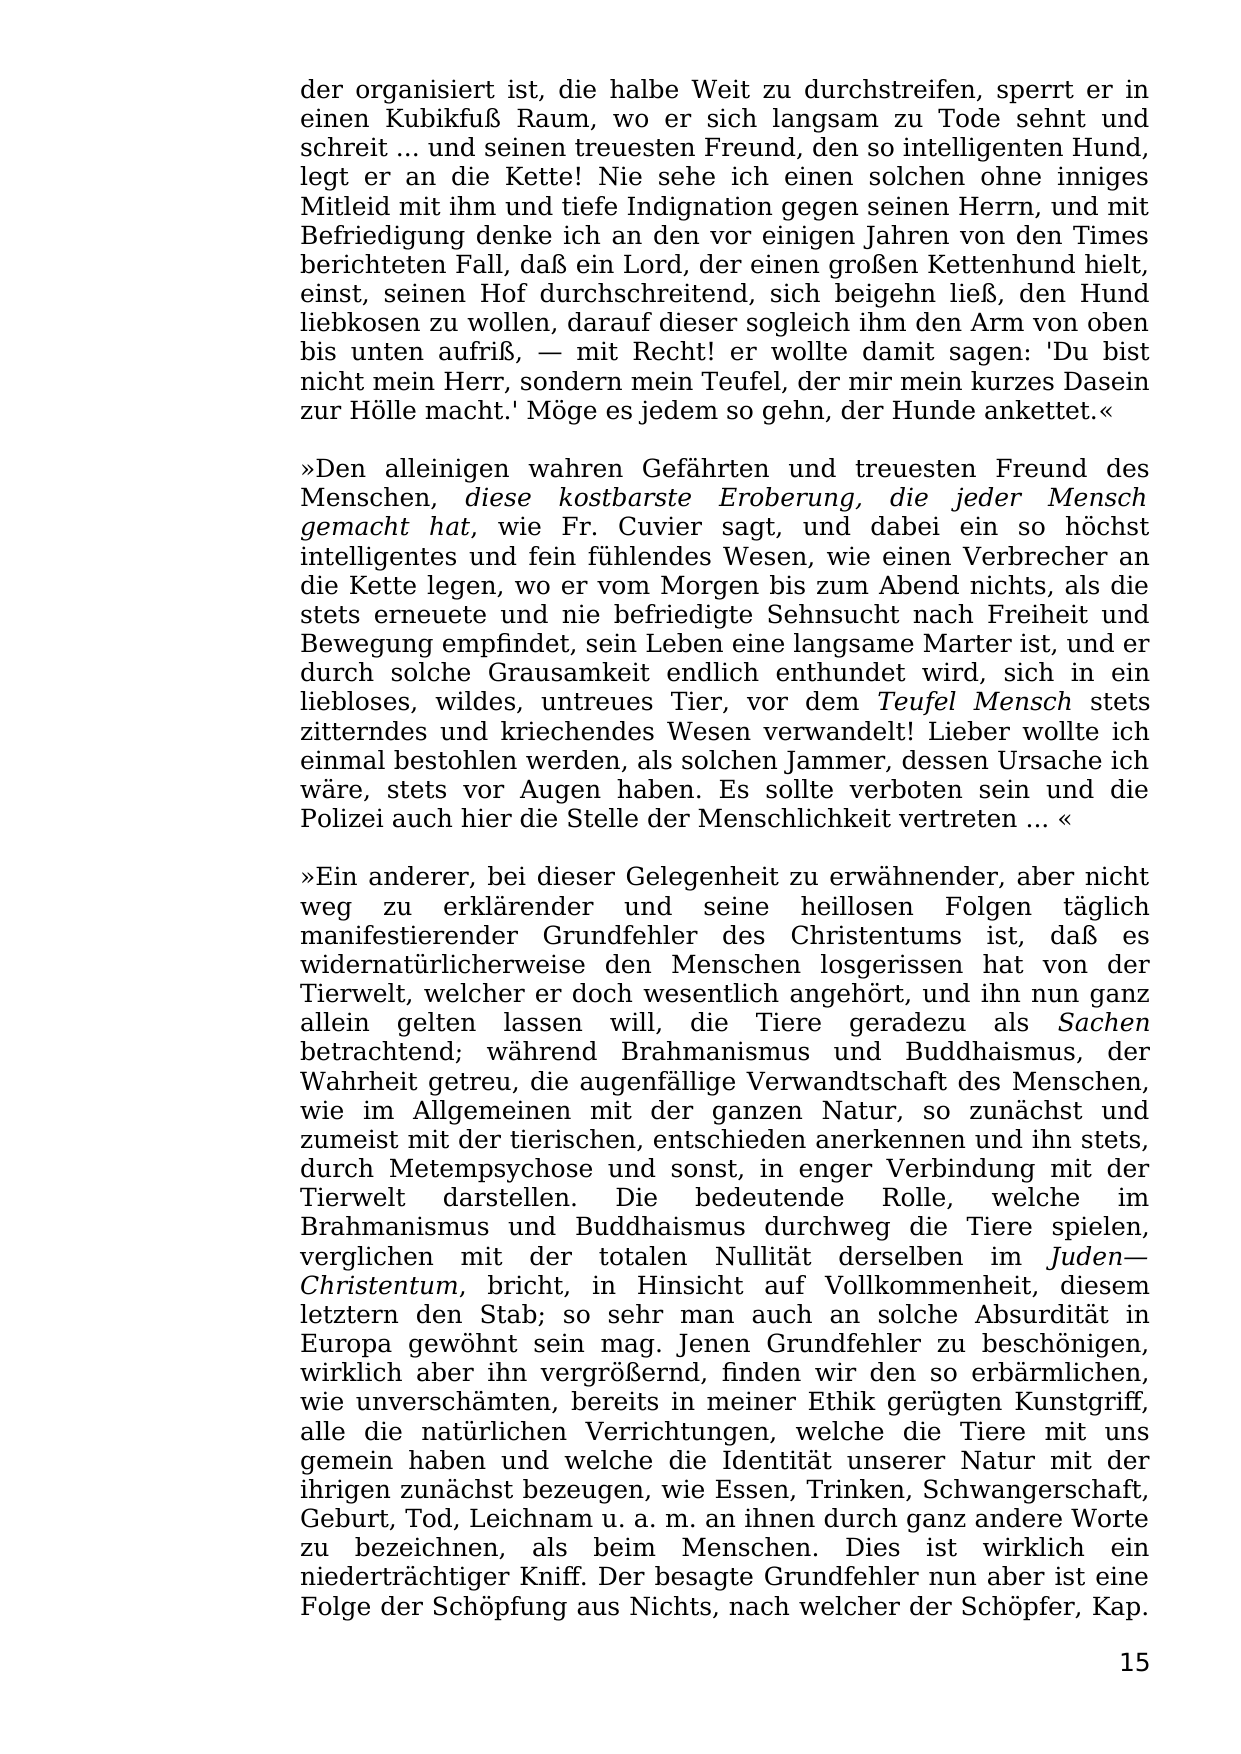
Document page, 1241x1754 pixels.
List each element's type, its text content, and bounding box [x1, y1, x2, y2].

text »Ein anderer, bei dieser Gelegenheit zu erwähnender, aber nicht weg zu erklärender und seine heillosen Folgen täglich manifestierender Grundfehler des Christentums ist, daß es widernatürlicherweise den Menschen losgerissen hat von der Tierwelt, welcher er doch wesentlich angehört, und ihn nun ganz allein gelten lassen will, die Tiere geradezu als Sachen betrachtend; während Brahmanismus und Buddhaismus, der Wahrheit getreu, die augenfällige Verwandtschaft des Menschen, wie im Allgemeinen mit der ganzen Natur, so zunächst und zumeist mit der tierischen, entschieden anerkennen und ihn stets, durch Metempsychose und sonst, in enger Verbindung mit der Tierwelt darstellen. Die bedeutende Rolle, welche im Brahmanismus und Buddhaismus durchweg die Tiere spielen, verglichen mit der totalen Nullität derselben im Juden—Christentum, bricht, in Hinsicht auf Vollkommenheit, diesem letztern den Stab; so sehr man auch an solche Absurdität in Europa gewöhnt sein mag. Jenen Grundfehler zu beschönigen, wirklich aber ihn vergrößernd, finden wir den so erbärmlichen, wie unverschämten, bereits in meiner Ethik gerügten Kunstgriff, alle die natürlichen Verrichtungen, welche die Tiere mit uns gemein haben und welche die Identität unserer Natur mit der ihrigen zunächst bezeugen, wie Essen, Trinken, Schwangerschaft, Geburt, Tod, Leichnam u. a. m. an ihnen durch ganz andere Worte zu bezeichnen, als beim Menschen. Dies ist wirklich ein niederträchtiger Kniff. Der besagte Grundfehler nun aber ist eine Folge der Schöpfung aus Nichts, nach welcher der Schöpfer, Kap. [300, 862, 1151, 1621]
text »Den alleinigen wahren Gefährten und treuesten Freund des Menschen, diese kostbarste Eroberung, die jeder Mensch gemacht hat, wie Fr. Cuvier sagt, und dabei ein so höchst intelligentes und fein fühlendes Wesen, wie einen Verbrecher an die Kette legen, wo er vom Morgen bis zum Abend nichts, als die stets erneuete und nie befriedigte Sehnsucht nach Freiheit und Bewegung empfindet, sein Leben eine langsame Marter ist, und er durch solche Grausamkeit endlich enthundet wird, sich in ein liebloses, wildes, untreues Tier, vor dem Teufel Mensch stets zitterndes und kriechendes Wesen verwandelt! Lieber wollte ich einmal bestohlen werden, als solchen Jammer, dessen Ursache ich wäre, stets vor Augen haben. Es sollte verboten sein und die Polizei auch hier die Stelle der Menschlichkeit vertreten ... « [300, 454, 1151, 833]
text der organisiert ist, die halbe Weit zu durchstreifen, sperrt er in einen Kubikfuß Raum, wo er sich langsam zu Tode sehnt und schreit ... und seinen treuesten Freund, den so intelligenten Hund, legt er an die Kette! Nie sehe ich einen solchen ohne inniges Mitleid mit ihm und tiefe Indignation gegen seinen Herrn, und mit Befriedigung denke ich an den vor einigen Jahren von den Times berichteten Fall, daß ein Lord, der einen großen Kettenhund hielt, einst, seinen Hof durchschreitend, sich beigehn ließ, den Hund liebkosen zu wollen, darauf dieser sogleich ihm den Arm von oben bis unten aufriß, — mit Recht! er wollte damit sagen: 'Du bist nicht mein Herr, sondern mein Teufel, der mir mein kurzes Dasein zur Hölle macht.' Möge es jedem so gehn, der Hunde ankettet.« [300, 75, 1151, 425]
